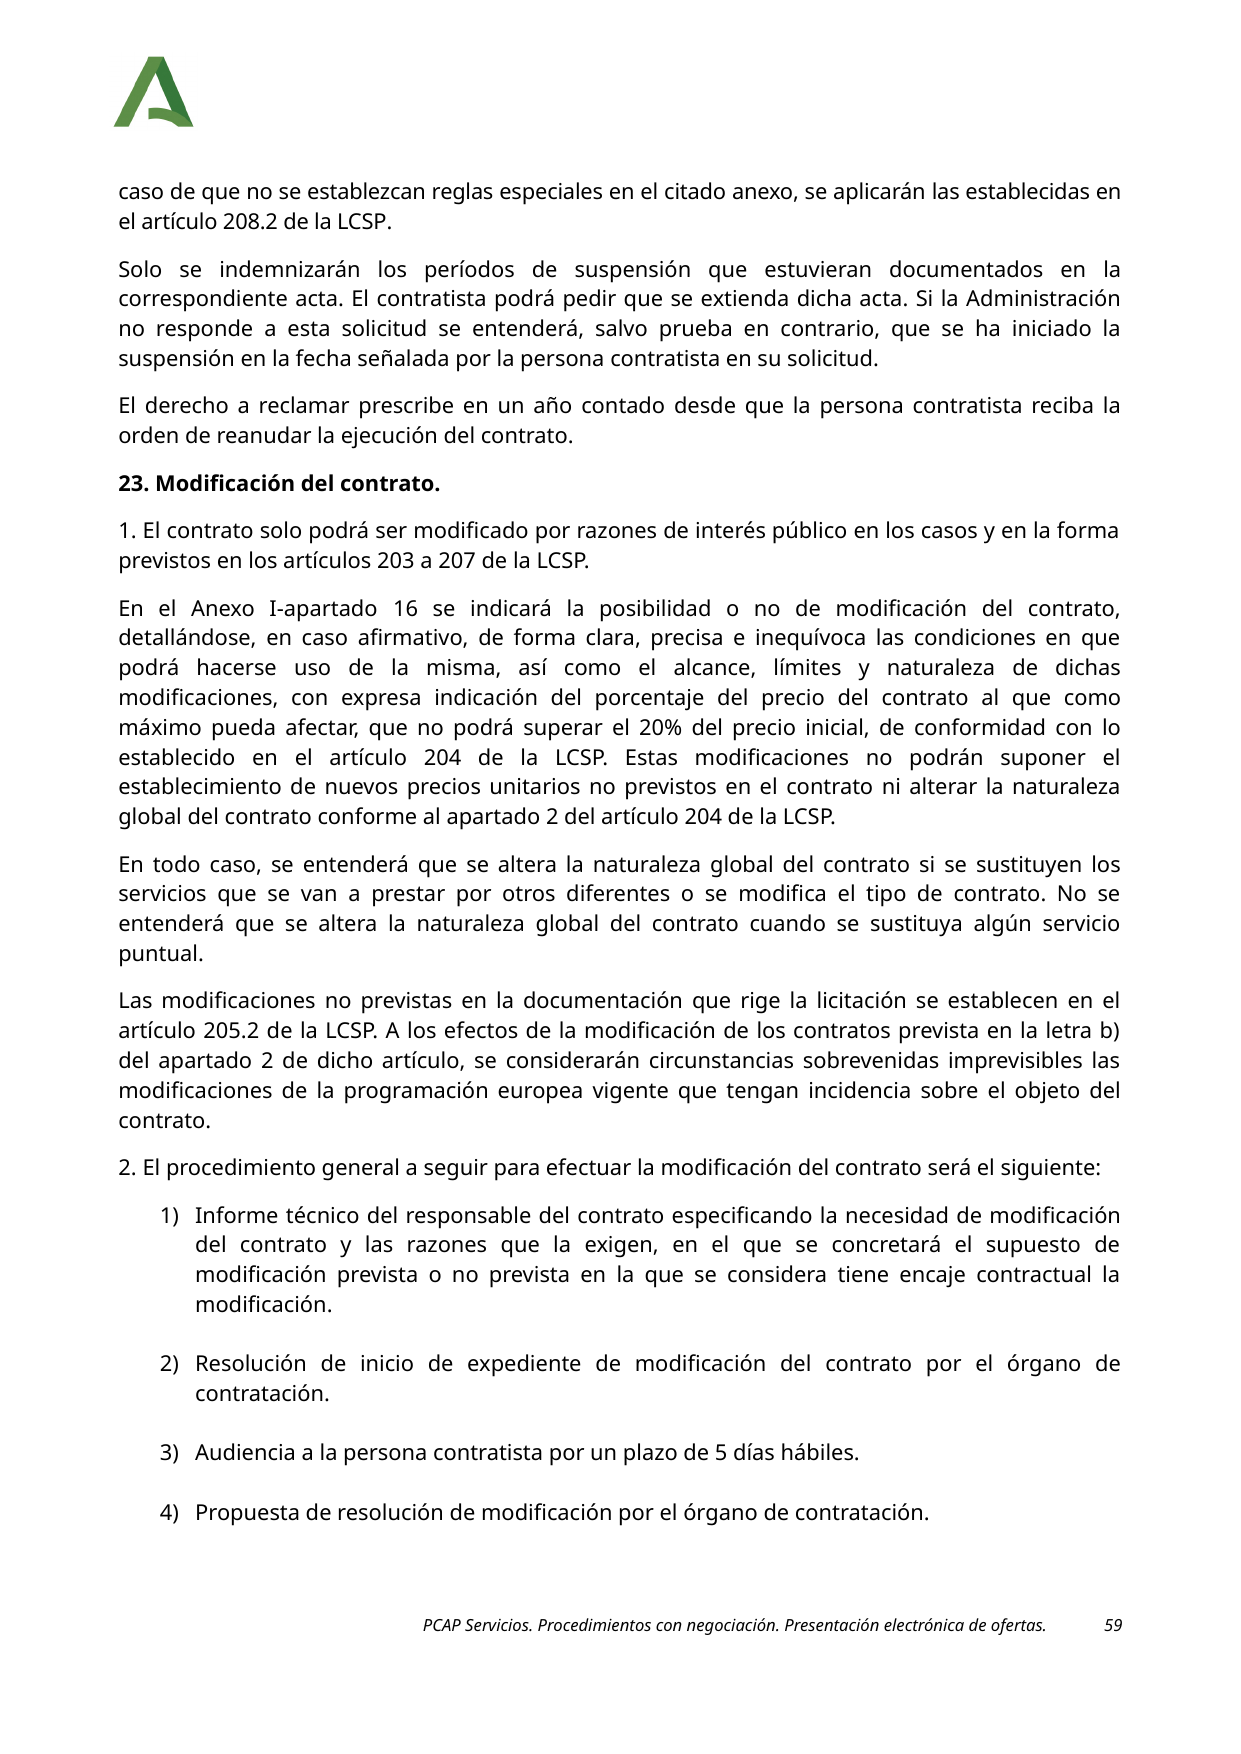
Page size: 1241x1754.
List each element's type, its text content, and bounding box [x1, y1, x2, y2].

text 3) Audiencia a la persona contratista por un plazo de 5 días hábiles. [159, 1437, 1122, 1467]
text caso de que no se establezcan reglas especiales en el citado anexo, se aplicarán las establecidas en el artículo 208.2 de la LCSP. [118, 176, 1122, 236]
picture [109, 52, 198, 131]
text En el Anexo I-apartado 16 se indicará la posibilidad o no de modificación del contrato, detallándose, en caso afirmativo, de forma clara, precisa e inequívoca las condiciones en que podrá hacerse uso de la misma, así como el alcance, límites y naturaleza de dichas modificaciones, con expresa indicación del porcentaje del precio del contrato al que como máximo pueda afectar, que no podrá superar el 20% del precio inicial, de conformidad con lo establecido en el artículo 204 de la LCSP. Estas modificaciones no podrán suponer el establecimiento de nuevos precios unitarios no previstos en el contrato ni alterar la naturaleza global del contrato conforme al apartado 2 del artículo 204 de la LCSP. [118, 593, 1122, 831]
text 2) Resolución de inicio de expediente de modificación del contrato por el órgano de contratación. [159, 1348, 1122, 1408]
text 1. El contrato solo podrá ser modificado por razones de interés público en los casos y en la forma previstos en los artículos 203 a 207 de la LCSP. [118, 515, 1122, 575]
text Las modificaciones no previstas en la documentación que rige la licitación se establecen en el artículo 205.2 de la LCSP. A los efectos de la modificación de los contratos prevista en la letra b) del apartado 2 de dicho artículo, se considerarán circunstancias sobrevenidas imprevisibles las modificaciones de la programación europea vigente que tengan incidencia sobre el objeto del contrato. [118, 986, 1122, 1134]
subtitle 23. Modificación del contrato. [118, 468, 1122, 498]
text Solo se indemnizarán los períodos de suspensión que estuvieran documentados en la correspondiente acta. El contratista podrá pedir que se extienda dicha acta. Si la Administración no responde a esta solicitud se entenderá, salvo prueba en contrario, que se ha iniciado la suspensión en la fecha señalada por la persona contratista en su solicitud. [118, 254, 1122, 373]
text El derecho a reclamar prescribe en un año contado desde que la persona contratista reciba la orden de reanudar la ejecución del contrato. [118, 391, 1122, 450]
text 4) Propuesta de resolución de modificación por el órgano de contratación. [159, 1497, 1122, 1526]
text En todo caso, se entenderá que se altera la naturaleza global del contrato si se sustituyen los servicios que se van a prestar por otros diferentes o se modifica el tipo de contrato. No se entenderá que se altera la naturaleza global del contrato cuando se sustituya algún servicio puntual. [118, 849, 1122, 968]
text 2. El procedimiento general a seguir para efectuar la modificación del contrato será el siguiente: [118, 1152, 1122, 1182]
text 1) Informe técnico del responsable del contrato especificando la necesidad de modificación del contrato y las razones que la exigen, en el que se concretará el supuesto de modificación prevista o no prevista en la que se considera tiene encaje contractual la modificación. [159, 1200, 1122, 1319]
